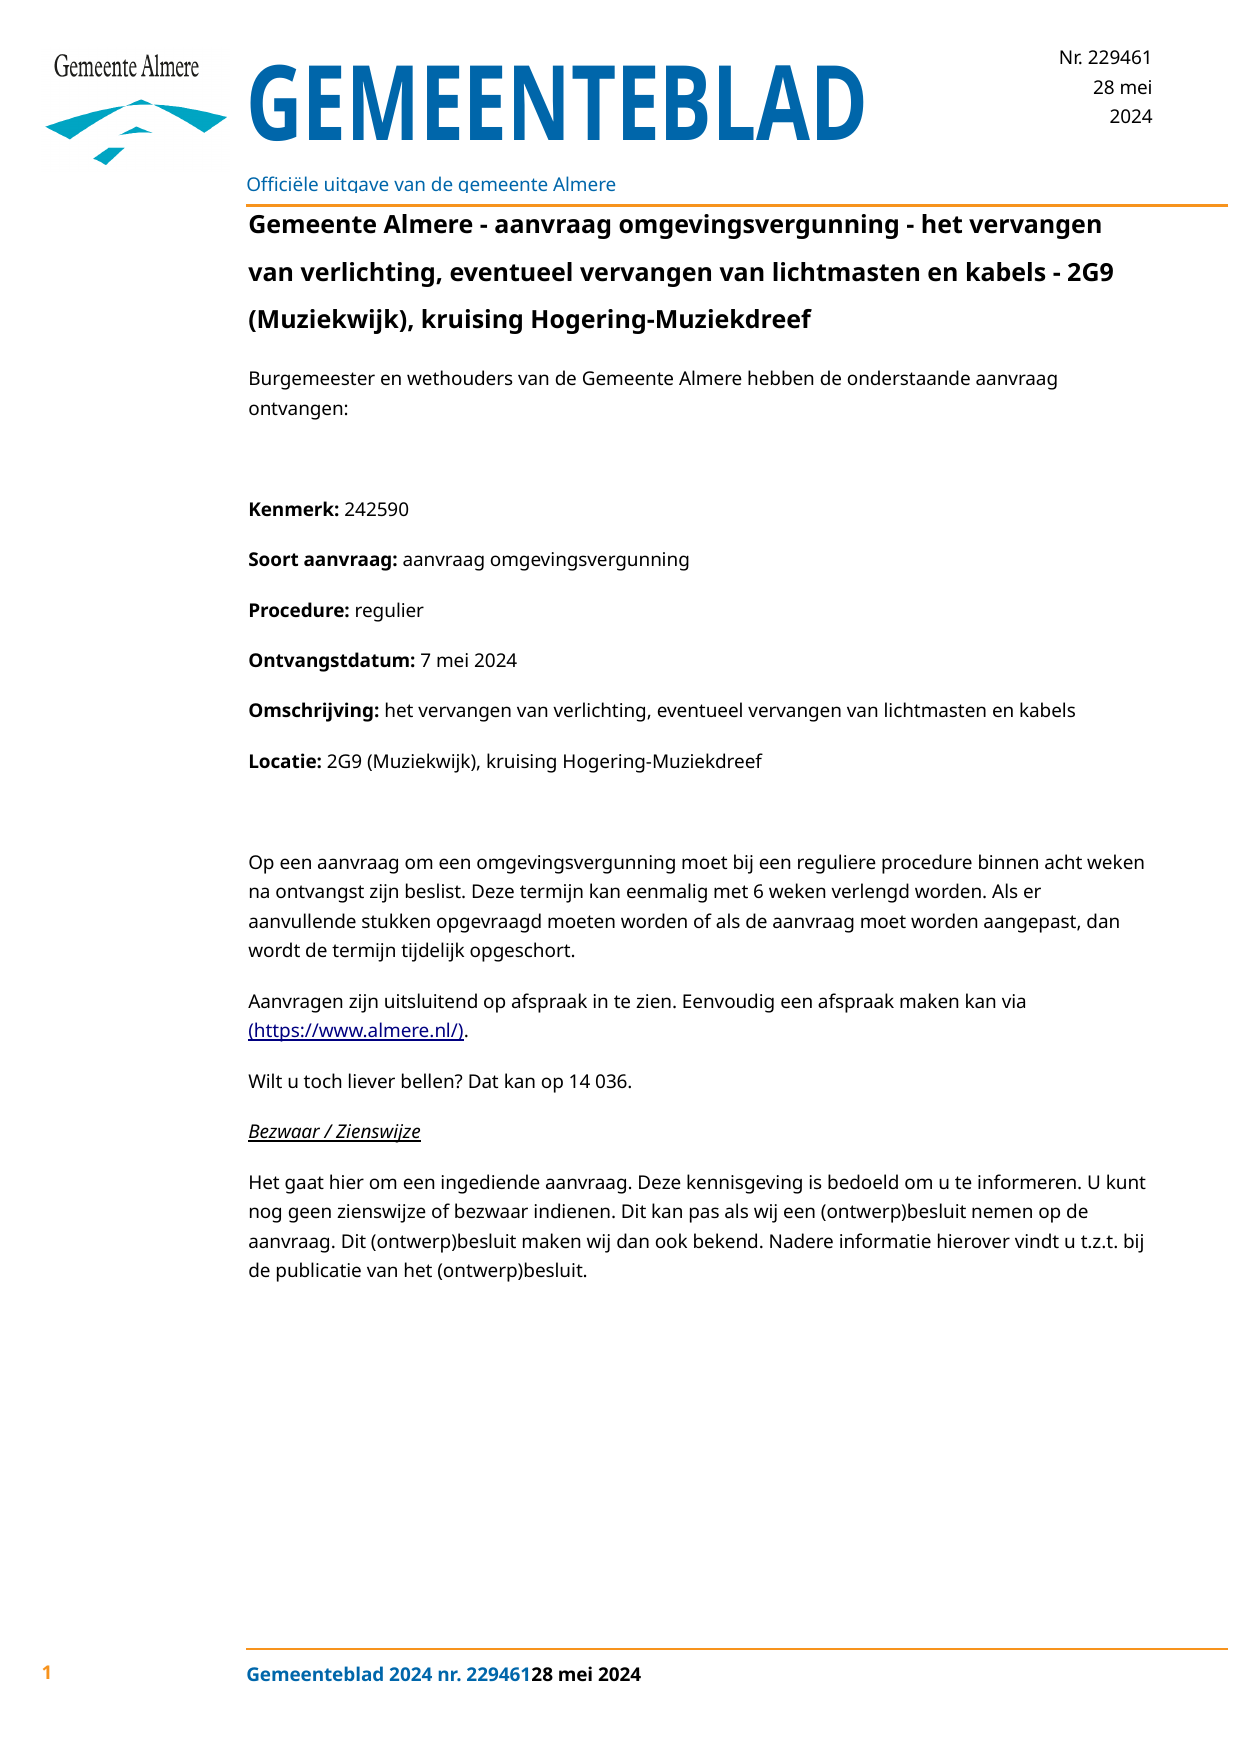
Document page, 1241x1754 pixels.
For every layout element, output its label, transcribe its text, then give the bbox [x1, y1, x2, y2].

text Procedure: regulier [248, 597, 1152, 622]
text Omschrijving: het vervangen van verlichting, eventueel vervangen van lichtmasten en kabels [248, 698, 1152, 723]
text Ontvangstdatum: 7 mei 2024 [248, 647, 1152, 673]
text Het gaat hier om een ingediende aanvraag. Deze kennisgeving is bedoeld om u te informeren. U kunt nog geen zienswijze of bezwaar indienen. Dit kan pas als wij een (ontwerp)besluit nemen op de aanvraag. Dit (ontwerp)besluit maken wij dan ook bekend. Nadere informatie hierover vindt u t.z.t. bij de publicatie van het (ontwerp)besluit. [248, 1169, 1152, 1283]
text Locatie: 2G9 (Muziekwijk), kruising Hogering-Muziekdreef [248, 748, 1152, 774]
text Soort aanvraag: aanvraag omgevingsvergunning [248, 546, 1152, 572]
picture [41, 47, 231, 172]
text Kenmerk: 242590 [248, 496, 1152, 522]
text Op een aanvraag om een omgevingsvergunning moet bij een reguliere procedure binnen acht weken na ontvangst zijn beslist. Deze termijn kan eenmalig met 6 weken verlengd worden. Als er aanvullende stukken opgevraagd moeten worden of als de aanvraag moet worden aangepast, dan wordt de termijn tijdelijk opgeschort. [248, 849, 1152, 963]
text Burgemeester en wethouders van de Gemeente Almere hebben de onderstaande aanvraag ontvangen: [248, 366, 1152, 421]
text Aanvragen zijn uitsluitend op afspraak in te zien. Eenvoudig een afspraak maken kan via (https://www.almere.nl/). [248, 988, 1152, 1043]
text Gemeente Almere - aanvraag omgevingsvergunning - het vervangen van verlichting, eventueel vervangen van lichtmasten en kabels - 2G9 (Muziekwijk), kruising Hogering-Muziekdreef [248, 207, 1152, 336]
text Wilt u toch liever bellen? Dat kan op 14 036. [248, 1068, 1152, 1094]
text Bezwaar / Zienswijze [248, 1118, 1152, 1144]
